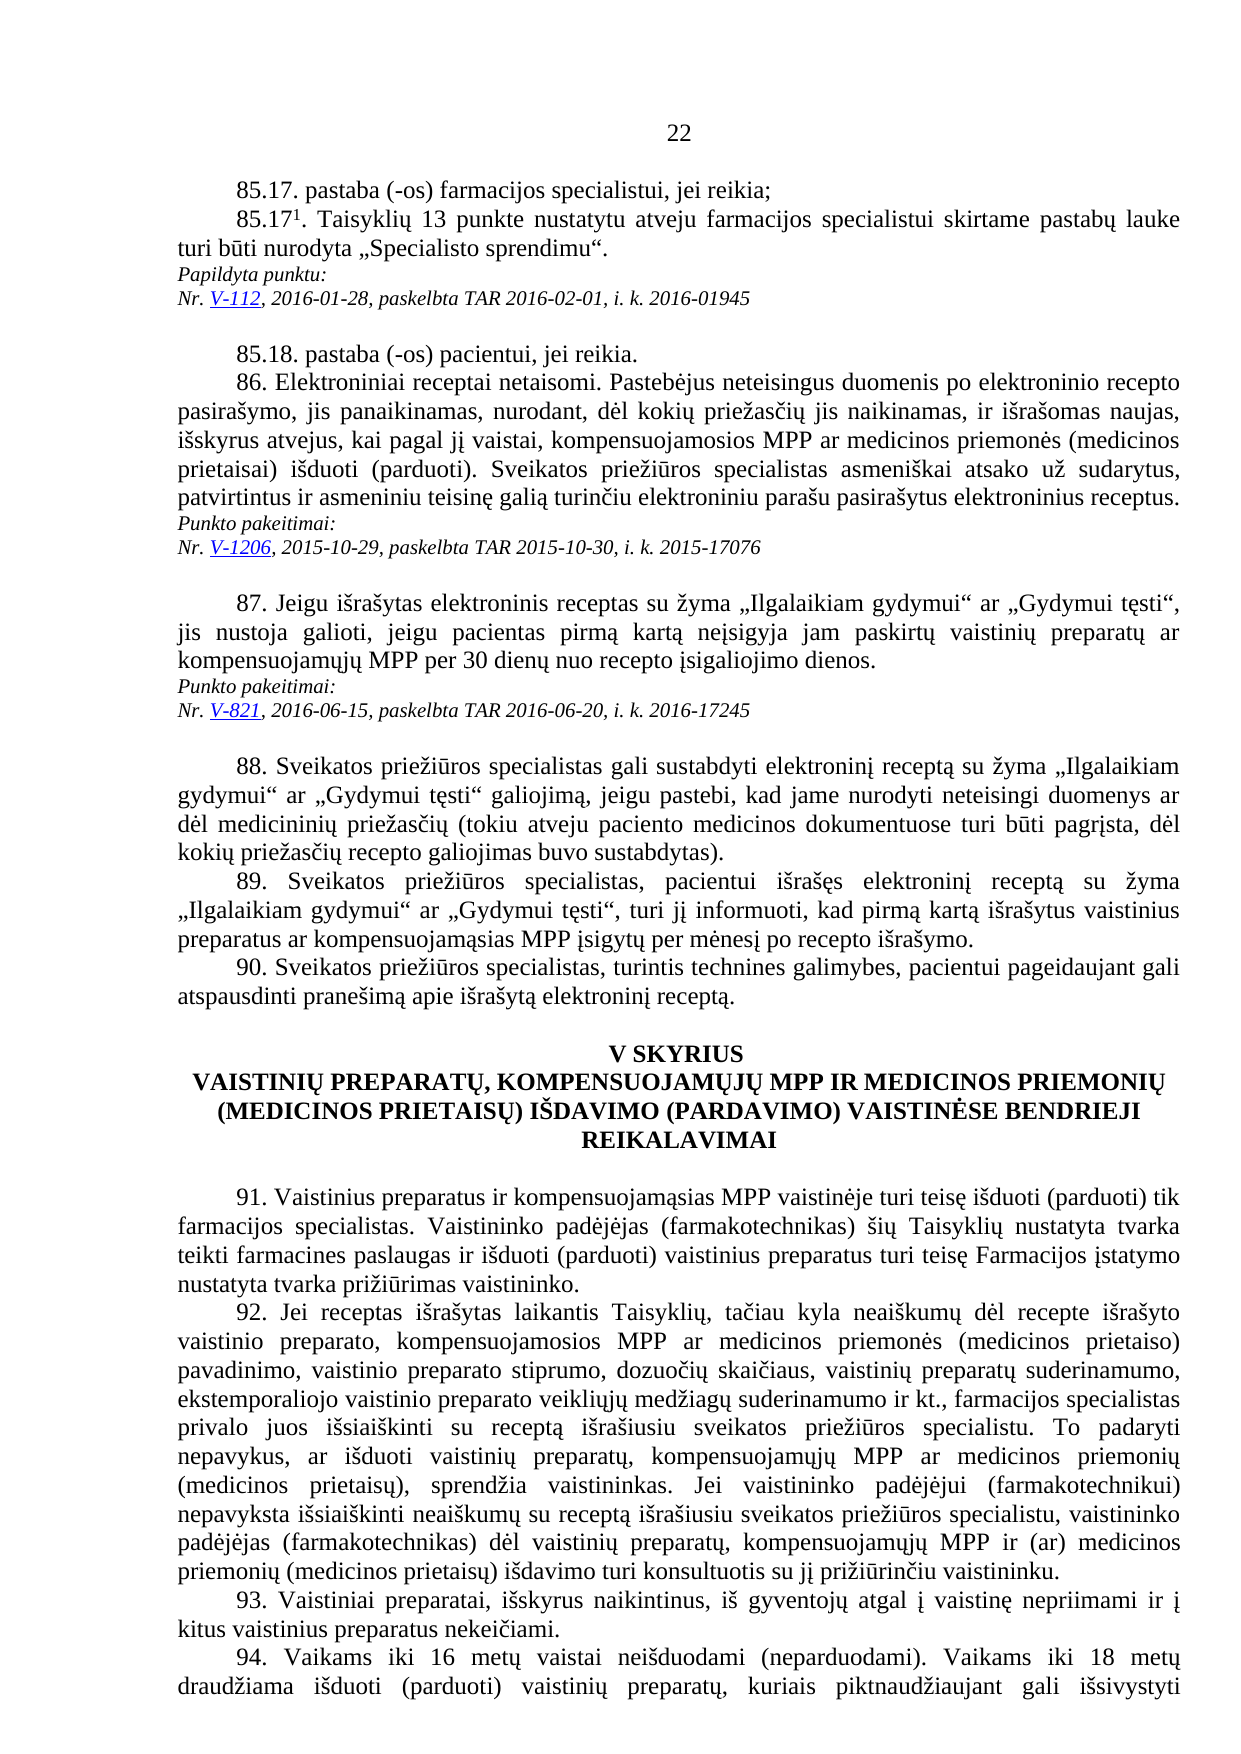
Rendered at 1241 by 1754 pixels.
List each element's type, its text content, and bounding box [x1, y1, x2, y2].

text Nr. V-112, 2016-01-28, paskelbta TAR 2016-02-01, i. k. 2016-01945 [177, 286, 1181, 310]
text 94. Vaikams iki 16 metų vaistai neišduodami (neparduodami). Vaikams iki 18 metų draudžiama išduoti (parduoti) vaistinių preparatų, kuriais piktnaudžiaujant gali išsivystyti [177, 1642, 1181, 1700]
text V SKYRIUS [177, 1039, 1181, 1067]
text VAISTINIŲ PREPARATŲ, KOMPENSUOJAMŲJŲ MPP IR MEDICINOS PRIEMONIŲ (MEDICINOS PRIETAISŲ) IŠDAVIMO (PARDAVIMO) VAISTINĖSE BENDRIEJI REIKALAVIMAI [177, 1067, 1181, 1154]
text 90. Sveikatos priežiūros specialistas, turintis technines galimybes, pacientui pageidaujant gali atspausdinti pranešimą apie išrašytą elektroninį receptą. [177, 952, 1181, 1010]
text Punkto pakeitimai: [177, 674, 1181, 698]
text 86. Elektroniniai receptai netaisomi. Pastebėjus neteisingus duomenis po elektroninio recepto pasirašymo, jis panaikinamas, nurodant, dėl kokių priežasčių jis naikinamas, ir išrašomas naujas, išskyrus atvejus, kai pagal jį vaistai, kompensuojamosios MPP ar medicinos priemonės (medicinos prietaisai) išduoti (parduoti). Sveikatos priežiūros specialistas asmeniškai atsako už sudarytus, patvirtintus ir asmeniniu teisinę galią turinčiu elektroniniu parašu pasirašytus elektroninius receptus. [177, 367, 1181, 511]
text 87. Jeigu išrašytas elektroninis receptas su žyma „Ilgalaikiam gydymui“ ar „Gydymui tęsti“, jis nustoja galioti, jeigu pacientas pirmą kartą neįsigyja jam paskirtų vaistinių preparatų ar kompensuojamųjų MPP per 30 dienų nuo recepto įsigaliojimo dienos. [177, 588, 1181, 674]
text 93. Vaistiniai preparatai, išskyrus naikintinus, iš gyventojų atgal į vaistinę nepriimami ir į kitus vaistinius preparatus nekeičiami. [177, 1585, 1181, 1642]
text 85.17. pastaba (-os) farmacijos specialistui, jei reikia; [177, 176, 1181, 204]
text Papildyta punktu: [177, 262, 1181, 286]
text 85.171. Taisyklių 13 punkte nustatytu atveju farmacijos specialistui skirtame pastabų lauke turi būti nurodyta „Specialisto sprendimu“. [177, 204, 1181, 262]
text Punkto pakeitimai: [177, 511, 1181, 535]
text 92. Jei receptas išrašytas laikantis Taisyklių, tačiau kyla neaiškumų dėl recepte išrašyto vaistinio preparato, kompensuojamosios MPP ar medicinos priemonės (medicinos prietaiso) pavadinimo, vaistinio preparato stiprumo, dozuočių skaičiaus, vaistinių preparatų suderinamumo, ekstemporaliojo vaistinio preparato veikliųjų medžiagų suderinamumo ir kt., farmacijos specialistas privalo juos išsiaiškinti su receptą išrašiusiu sveikatos priežiūros specialistu. To padaryti nepavykus, ar išduoti vaistinių preparatų, kompensuojamųjų MPP ar medicinos priemonių (medicinos prietaisų), sprendžia vaistininkas. Jei vaistininko padėjėjui (farmakotechnikui) nepavyksta išsiaiškinti neaiškumų su receptą išrašiusiu sveikatos priežiūros specialistu, vaistininko padėjėjas (farmakotechnikas) dėl vaistinių preparatų, kompensuojamųjų MPP ir (ar) medicinos priemonių (medicinos prietaisų) išdavimo turi konsultuotis su jį prižiūrinčiu vaistininku. [177, 1297, 1181, 1585]
text Nr. V-821, 2016-06-15, paskelbta TAR 2016-06-20, i. k. 2016-17245 [177, 698, 1181, 722]
text 89. Sveikatos priežiūros specialistas, pacientui išrašęs elektroninį receptą su žyma „Ilgalaikiam gydymui“ ar „Gydymui tęsti“, turi jį informuoti, kad pirmą kartą išrašytus vaistinius preparatus ar kompensuojamąsias MPP įsigytų per mėnesį po recepto išrašymo. [177, 866, 1181, 952]
text Nr. V-1206, 2015-10-29, paskelbta TAR 2015-10-30, i. k. 2015-17076 [177, 535, 1181, 559]
text 91. Vaistinius preparatus ir kompensuojamąsias MPP vaistinėje turi teisę išduoti (parduoti) tik farmacijos specialistas. Vaistininko padėjėjas (farmakotechnikas) šių Taisyklių nustatyta tvarka teikti farmacines paslaugas ir išduoti (parduoti) vaistinius preparatus turi teisę Farmacijos įstatymo nustatyta tvarka prižiūrimas vaistininko. [177, 1182, 1181, 1297]
text 88. Sveikatos priežiūros specialistas gali sustabdyti elektroninį receptą su žyma „Ilgalaikiam gydymui“ ar „Gydymui tęsti“ galiojimą, jeigu pastebi, kad jame nurodyti neteisingi duomenys ar dėl medicininių priežasčių (tokiu atveju paciento medicinos dokumentuose turi būti pagrįsta, dėl kokių priežasčių recepto galiojimas buvo sustabdytas). [177, 751, 1181, 866]
text 85.18. pastaba (-os) pacientui, jei reikia. [177, 339, 1181, 367]
